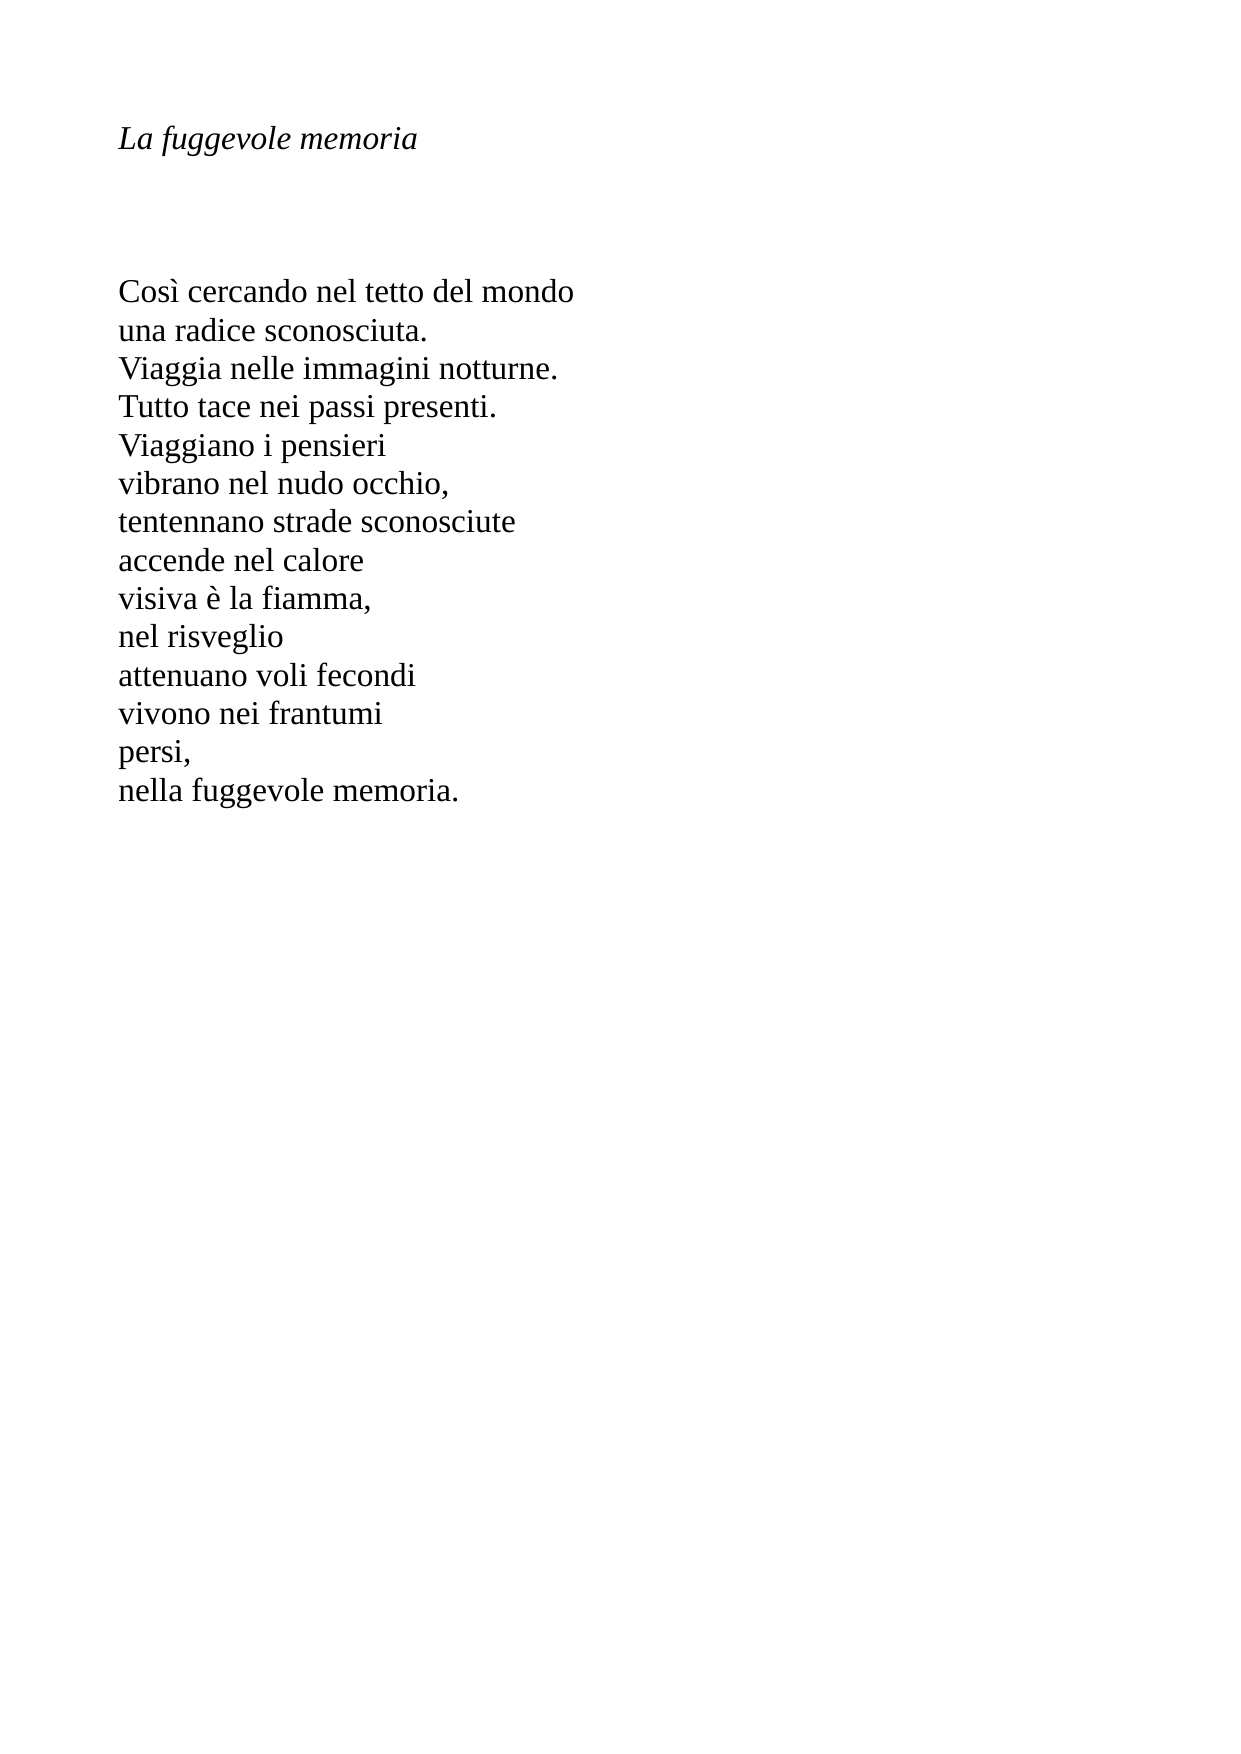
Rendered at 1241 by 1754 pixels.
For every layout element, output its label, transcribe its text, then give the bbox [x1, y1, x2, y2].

text una radice sconosciuta. [118, 310, 1122, 348]
text tentennano strade sconosciute [118, 501, 1122, 540]
text attenuano voli fecondi [118, 655, 1122, 693]
text Così cercando nel tetto del mondo [118, 271, 1122, 310]
text vibrano nel nudo occhio, [118, 463, 1122, 501]
text Viaggiano i pensieri [118, 425, 1122, 463]
text persi, [118, 731, 1122, 770]
text visiva è la fiamma, [118, 578, 1122, 616]
text vivono nei frantumi [118, 693, 1122, 731]
text La fuggevole memoria [118, 118, 1122, 156]
text accende nel calore [118, 540, 1122, 578]
text Tutto tace nei passi presenti. [118, 386, 1122, 425]
text nella fuggevole memoria. [118, 770, 1122, 808]
text Viaggia nelle immagini notturne. [118, 348, 1122, 386]
text nel risveglio [118, 616, 1122, 655]
